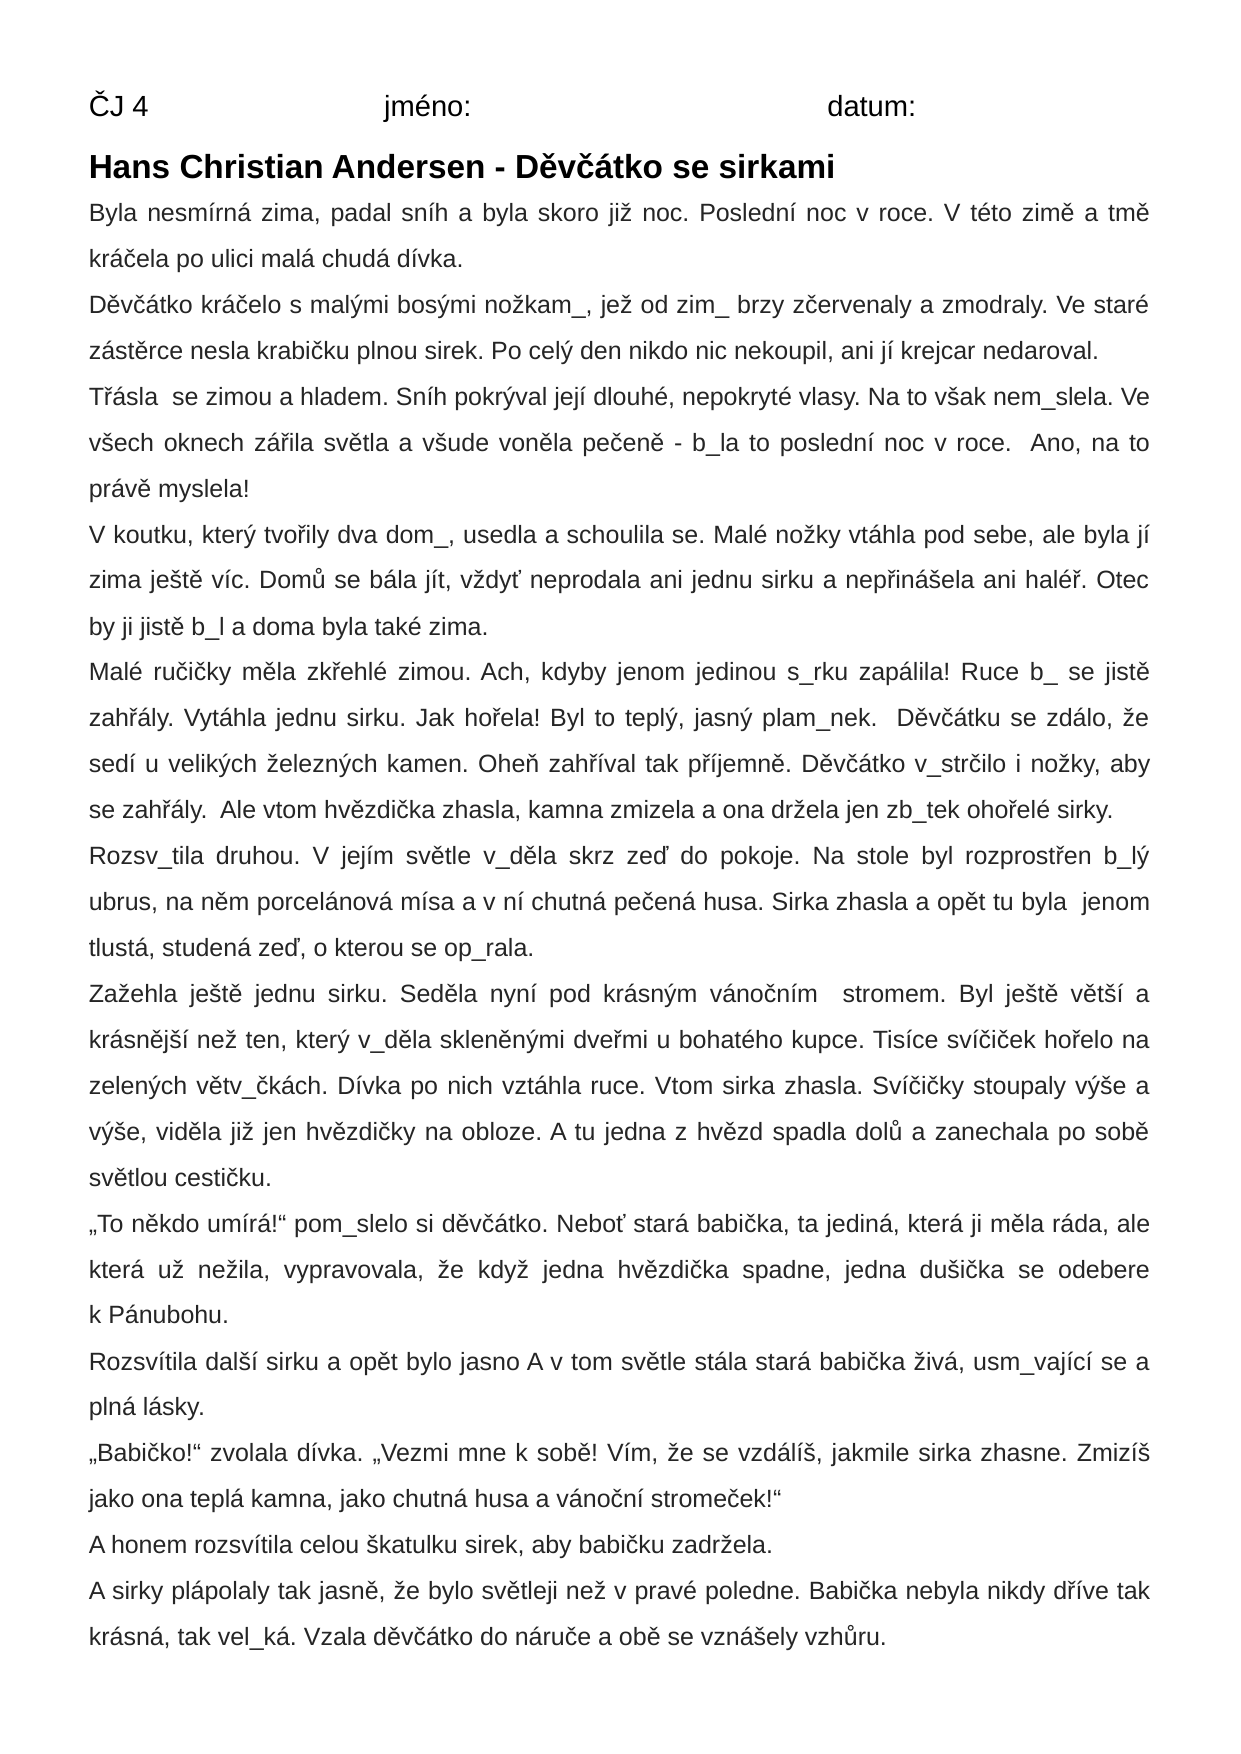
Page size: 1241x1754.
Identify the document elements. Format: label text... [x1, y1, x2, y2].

text A honem rozsvítila celou škatulku sirek, aby babičku zadržela. [88, 1530, 1152, 1559]
subtitle Hans Christian Andersen - Děvčátko se sirkami [88, 147, 1152, 186]
text Třásla se zimou a hladem. Sníh pokrýval její dlouhé, nepokryté vlasy. Na to však nem_slela. Ve všech oknech zářila světla a všude voněla pečeně - b_la to poslední noc v roce. Ano, na to právě myslela! [88, 382, 1152, 502]
text A sirky plápolaly tak jasně, že bylo světleji než v pravé poledne. Babička nebyla nikdy dříve tak krásná, tak vel_ká. Vzala děvčátko do náruče a obě se vznášely vzhůru. [88, 1576, 1152, 1651]
text „To někdo umírá!“ pom_slelo si děvčátko. Neboť stará babička, ta jediná, která ji měla ráda, ale která už nežila, vypravovala, že když jedna hvězdička spadne, jedna dušička se odebere k Pánubohu. [88, 1209, 1152, 1329]
text Zažehla ještě jednu sirku. Seděla nyní pod krásným vánočním stromem. Byl ještě větší a krásnější než ten, který v_děla skleněnými dveřmi u bohatého kupce. Tisíce svíčiček hořelo na zelených větv_čkách. Dívka po nich vztáhla ruce. Vtom sirka zhasla. Svíčičky stoupaly výše a výše, viděla již jen hvězdičky na obloze. A tu jedna z hvězd spadla dolů a zanechala po sobě světlou cestičku. [88, 979, 1152, 1191]
text Malé ručičky měla zkřehlé zimou. Ach, kdyby jenom jedinou s_rku zapálila! Ruce b_ se jistě zahřály. Vytáhla jednu sirku. Jak hořela! Byl to teplý, jasný plam_nek. Děvčátku se zdálo, že sedí u velikých železných kamen. Oheň zahříval tak příjemně. Děvčátko v_strčilo i nožky, aby se zahřály. Ale vtom hvězdička zhasla, kamna zmizela a ona držela jen zb_tek ohořelé sirky. [88, 657, 1152, 824]
text Děvčátko kráčelo s malými bosými nožkam_, jež od zim_ brzy zčervenaly a zmodraly. Ve staré zástěrce nesla krabičku plnou sirek. Po celý den nikdo nic nekoupil, ani jí krejcar nedaroval. [88, 290, 1152, 364]
text Byla nesmírná zima, padal sníh a byla skoro již noc. Poslední noc v roce. V této zimě a tmě kráčela po ulici malá chudá dívka. [88, 198, 1152, 273]
text Rozsv_tila druhou. V jejím světle v_děla skrz zeď do pokoje. Na stole byl rozprostřen b_lý ubrus, na něm porcelánová mísa a v ní chutná pečená husa. Sirka zhasla a opět tu byla jenom tlustá, studená zeď, o kterou se op_rala. [88, 841, 1152, 962]
text Rozsvítila další sirku a opět bylo jasno A v tom světle stála stará babička živá, usm_vající se a plná lásky. [88, 1346, 1152, 1421]
text V koutku, který tvořily dva dom_, usedla a schoulila se. Malé nožky vtáhla pod sebe, ale byla jí zima ještě víc. Domů se bála jít, vždyť neprodala ani jednu sirku a nepřinášela ani haléř. Otec by ji jistě b_l a doma byla také zima. [88, 519, 1152, 640]
text „Babičko!“ zvolala dívka. „Vezmi mne k sobě! Vím, že se vzdálíš, jakmile sirka zhasne. Zmizíš jako ona teplá kamna, jako chutná husa a vánoční stromeček!“ [88, 1438, 1152, 1513]
text ČJ 4 jméno: datum: [88, 88, 1152, 122]
